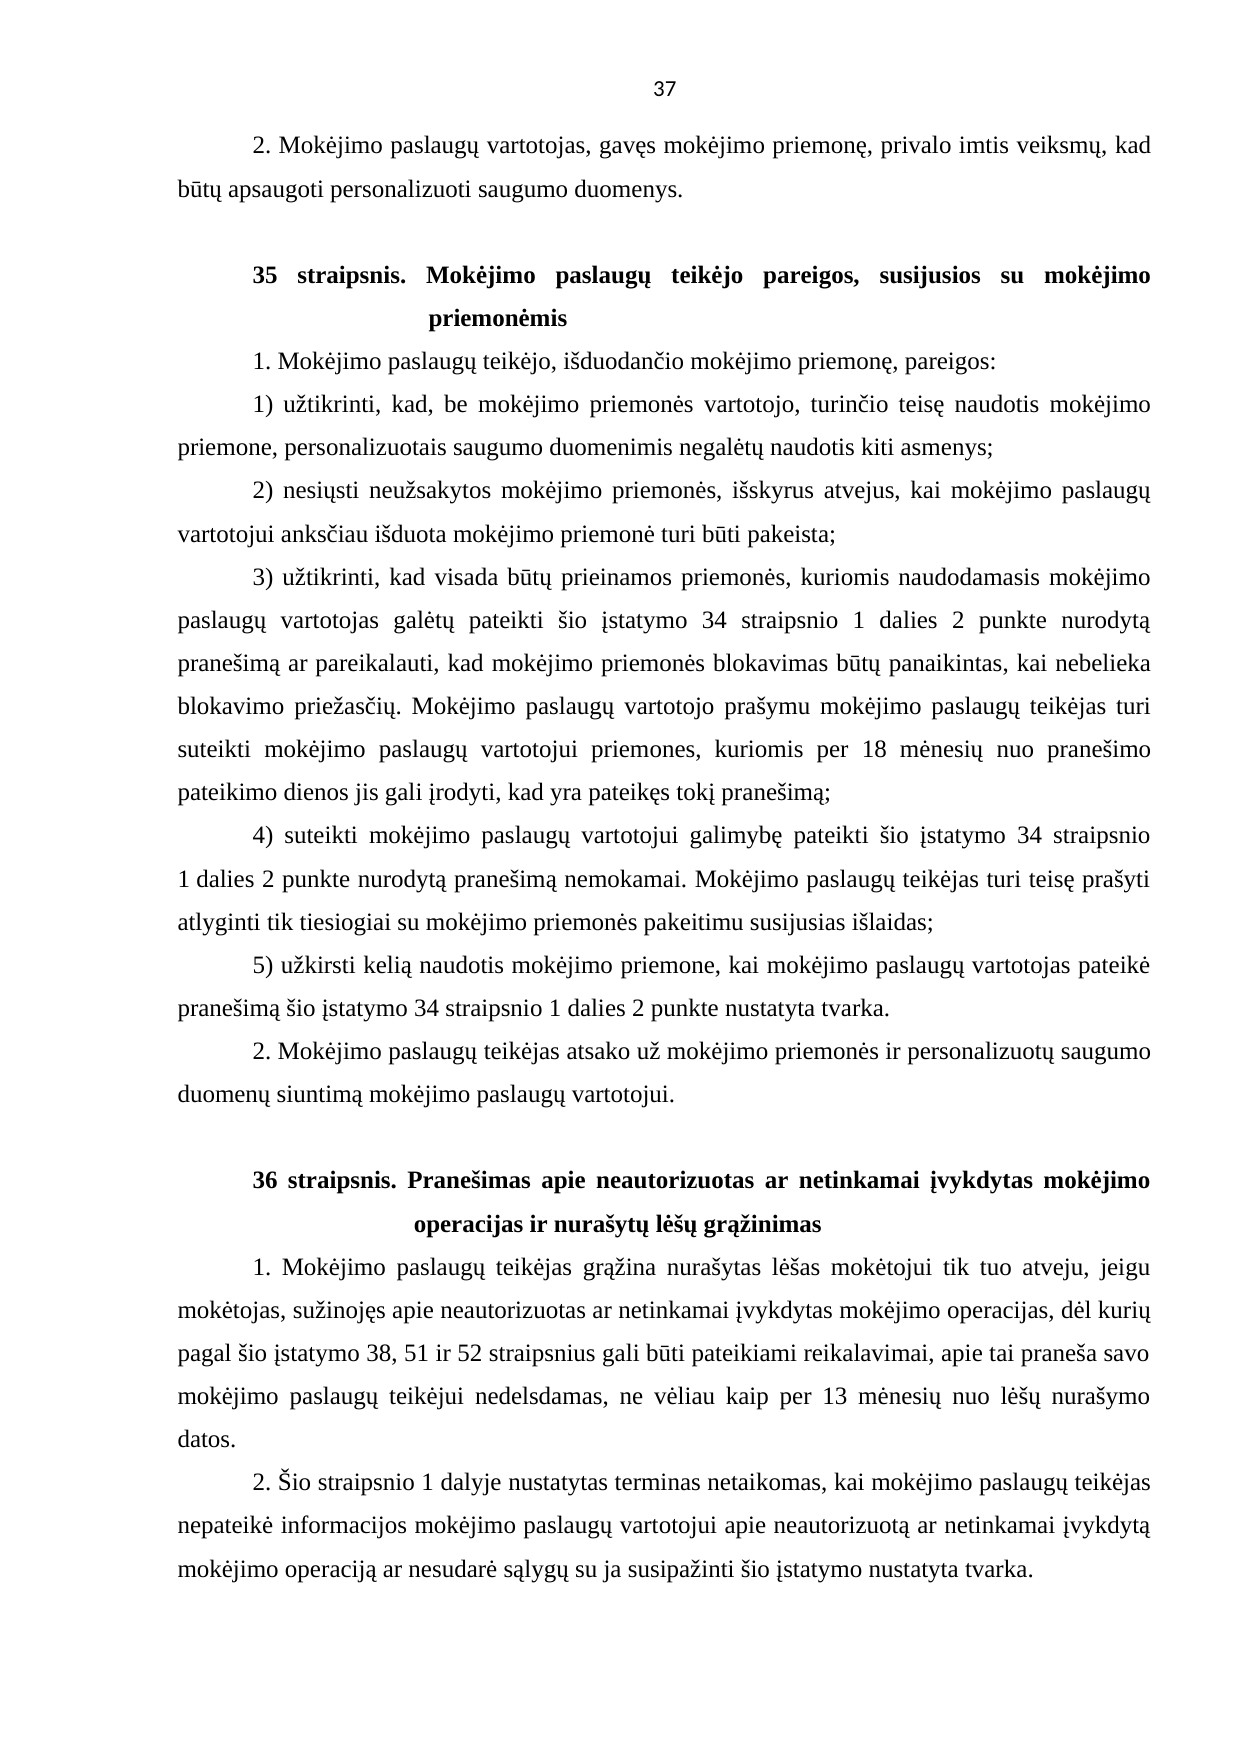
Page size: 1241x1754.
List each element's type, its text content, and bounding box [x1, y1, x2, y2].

text 1. Mokėjimo paslaugų teikėjo, išduodančio mokėjimo priemonę, pareigos: [177, 346, 1152, 375]
text 2) nesiųsti neužsakytos mokėjimo priemonės, išskyrus atvejus, kai mokėjimo paslaugų vartotojui anksčiau išduota mokėjimo priemonė turi būti pakeista; [177, 476, 1152, 547]
text 4) suteikti mokėjimo paslaugų vartotojui galimybę pateikti šio įstatymo 34 straipsnio 1 dalies 2 punkte nurodytą pranešimą nemokamai. Mokėjimo paslaugų teikėjas turi teisę prašyti atlyginti tik tiesiogiai su mokėjimo priemonės pakeitimu susijusias išlaidas; [177, 821, 1152, 936]
text 36 straipsnis. Pranešimas apie neautorizuotas ar netinkamai įvykdytas mokėjimo operacijas ir nurašytų lėšų grąžinimas [252, 1166, 1152, 1237]
text 5) užkirsti kelią naudotis mokėjimo priemone, kai mokėjimo paslaugų vartotojas pateikė pranešimą šio įstatymo 34 straipsnio 1 dalies 2 punkte nustatyta tvarka. [177, 950, 1152, 1022]
text 3) užtikrinti, kad visada būtų prieinamos priemonės, kuriomis naudodamasis mokėjimo paslaugų vartotojas galėtų pateikti šio įstatymo 34 straipsnio 1 dalies 2 punkte nurodytą pranešimą ar pareikalauti, kad mokėjimo priemonės blokavimas būtų panaikintas, kai nebelieka blokavimo priežasčių. Mokėjimo paslaugų vartotojo prašymu mokėjimo paslaugų teikėjas turi suteikti mokėjimo paslaugų vartotojui priemones, kuriomis per 18 mėnesių nuo pranešimo pateikimo dienos jis gali įrodyti, kad yra pateikęs tokį pranešimą; [177, 562, 1152, 806]
text 35 straipsnis. Mokėjimo paslaugų teikėjo pareigos, susijusios su mokėjimo priemonėmis [252, 260, 1152, 332]
text 2. Šio straipsnio 1 dalyje nustatytas terminas netaikomas, kai mokėjimo paslaugų teikėjas nepateikė informacijos mokėjimo paslaugų vartotojui apie neautorizuotą ar netinkamai įvykdytą mokėjimo operaciją ar nesudarė sąlygų su ja susipažinti šio įstatymo nustatyta tvarka. [177, 1467, 1152, 1582]
text 2. Mokėjimo paslaugų vartotojas, gavęs mokėjimo priemonę, privalo imtis veiksmų, kad būtų apsaugoti personalizuoti saugumo duomenys. [177, 131, 1152, 202]
text 2. Mokėjimo paslaugų teikėjas atsako už mokėjimo priemonės ir personalizuotų saugumo duomenų siuntimą mokėjimo paslaugų vartotojui. [177, 1036, 1152, 1108]
text 1) užtikrinti, kad, be mokėjimo priemonės vartotojo, turinčio teisę naudotis mokėjimo priemone, personalizuotais saugumo duomenimis negalėtų naudotis kiti asmenys; [177, 389, 1152, 461]
text 1. Mokėjimo paslaugų teikėjas grąžina nurašytas lėšas mokėtojui tik tuo atveju, jeigu mokėtojas, sužinojęs apie neautorizuotas ar netinkamai įvykdytas mokėjimo operacijas, dėl kurių pagal šio įstatymo 38, 51 ir 52 straipsnius gali būti pateikiami reikalavimai, apie tai praneša savo mokėjimo paslaugų teikėjui nedelsdamas, ne vėliau kaip per 13 mėnesių nuo lėšų nurašymo datos. [177, 1252, 1152, 1453]
